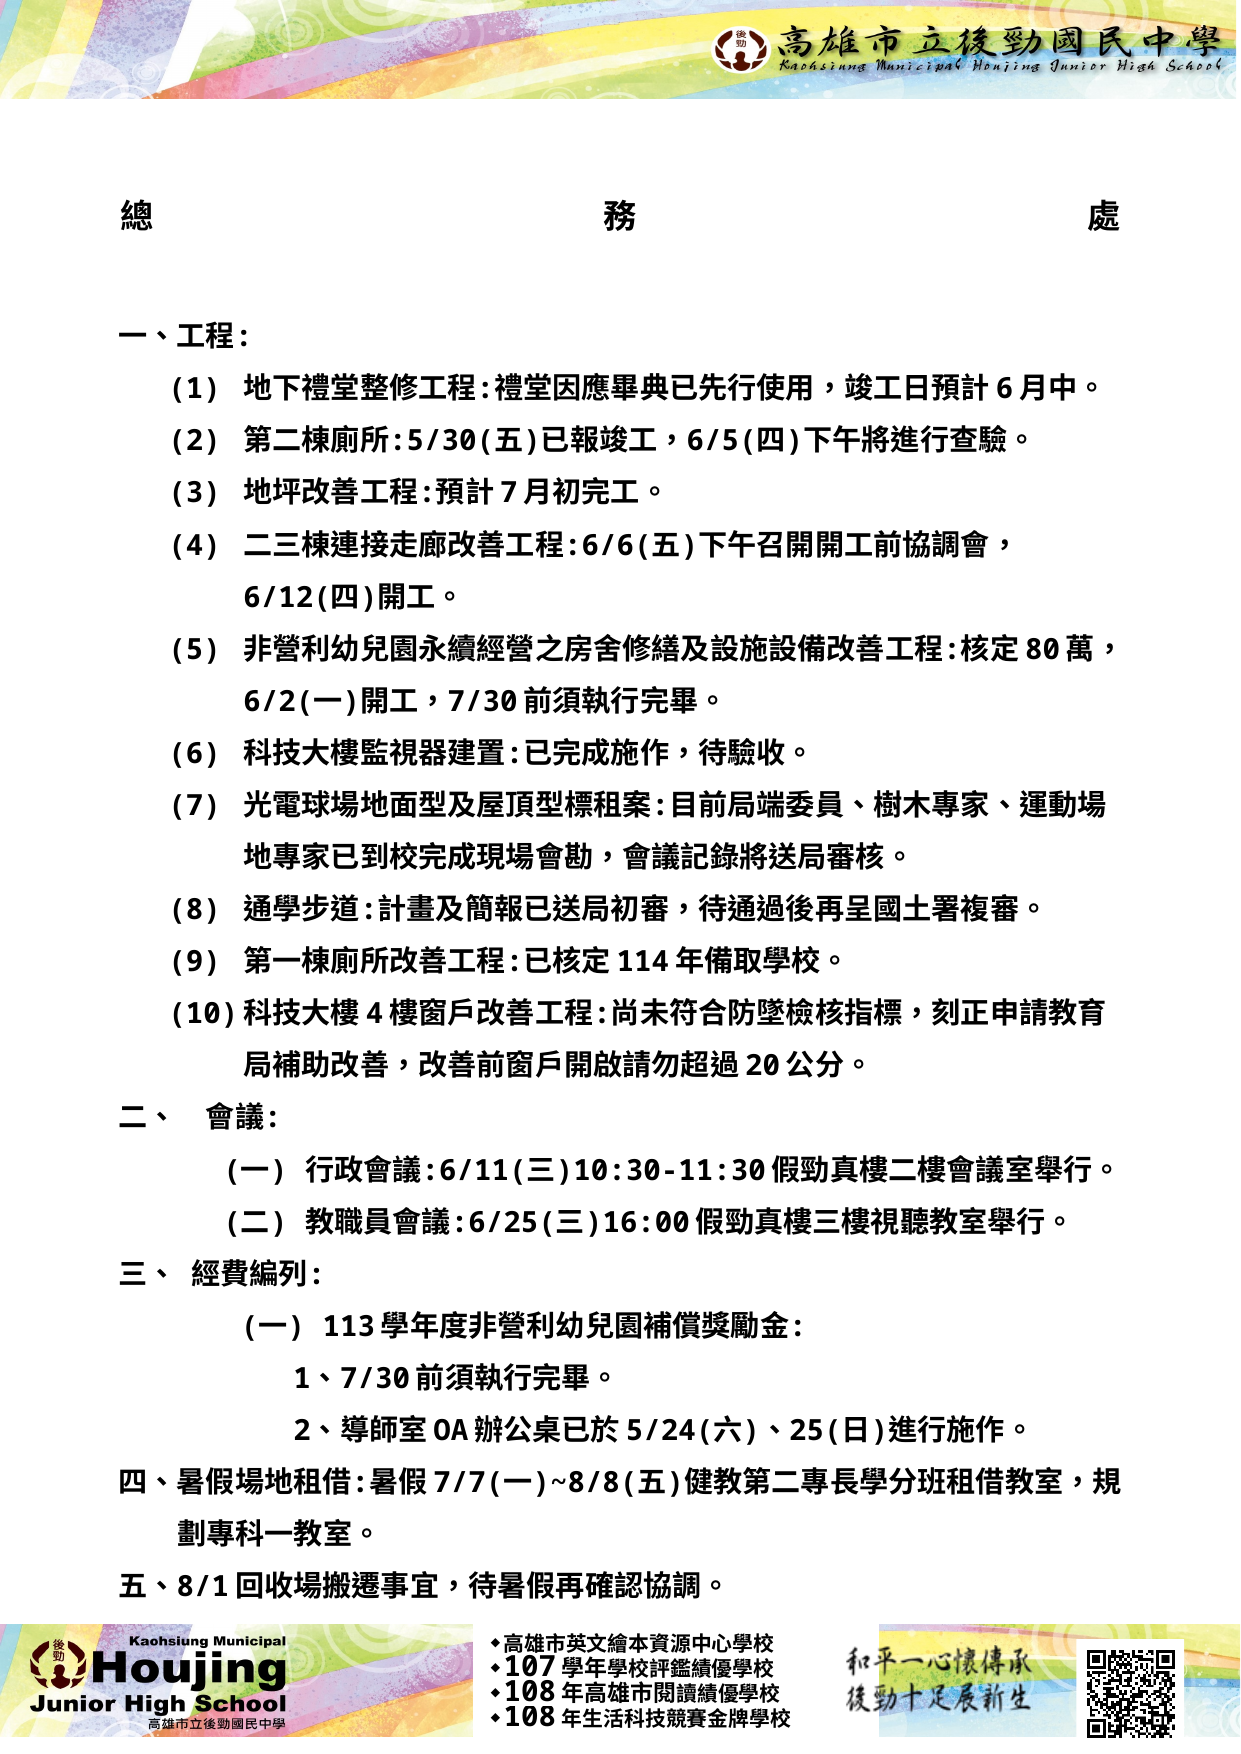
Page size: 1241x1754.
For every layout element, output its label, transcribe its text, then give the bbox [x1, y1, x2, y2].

text 2、導師室OA辦公桌已於5/24(六)、25(日)進行施作。 [118, 1399, 1122, 1451]
text 五、8/1回收場搬遷事宜，待暑假再確認協調。 [118, 1555, 1122, 1607]
text 1、7/30前須執行完畢。 [118, 1347, 1122, 1399]
text (一) 行政會議:6/11(三)10:30-11:30假勁真樓二樓會議室舉行。 [118, 1138, 1122, 1190]
text 二、 會議: [118, 1086, 1122, 1138]
list 科技大樓4樓窗戶改善工程:尚未符合防墜檢核指標，刻正申請教育局補助改善，改善前窗戶開啟請勿超過20公分。 [168, 982, 1122, 1086]
list 地下禮堂整修工程:禮堂因應畢典已先行使用，竣工日預計6月中。 [168, 357, 1122, 409]
text 三、 經費編列: [118, 1242, 1122, 1294]
list 第一棟廁所改善工程:已核定114年備取學校。 [168, 930, 1122, 982]
text 四、暑假場地租借:暑假7/7(一)~8/8(五)健教第二專長學分班租借教室，規劃專科一教室。 [118, 1451, 1122, 1555]
list 地坪改善工程:預計7月初完工。 [168, 461, 1122, 513]
text 一、工程: [118, 305, 1122, 357]
text (一) 113學年度非營利幼兒園補償獎勵金: [118, 1294, 1122, 1347]
list 通學步道:計畫及簡報已送局初審，待通過後再呈國土署複審。 [168, 878, 1122, 930]
list 非營利幼兒園永續經營之房舍修繕及設施設備改善工程:核定80萬，6/2(一)開工，7/30前須執行完畢。 [168, 617, 1122, 722]
text 總 務 處 [118, 189, 1122, 238]
text (二) 教職員會議:6/25(三)16:00假勁真樓三樓視聽教室舉行。 [118, 1190, 1122, 1242]
list 科技大樓監視器建置:已完成施作，待驗收。 [168, 722, 1122, 774]
list 第二棟廁所:5/30(五)已報竣工，6/5(四)下午將進行查驗。 [168, 409, 1122, 461]
list 光電球場地面型及屋頂型標租案:目前局端委員、樹木專家、運動場地專家已到校完成現場會勘，會議記錄將送局審核。 [168, 774, 1122, 878]
list 二三棟連接走廊改善工程:6/6(五)下午召開開工前協調會，6/12(四)開工。 [168, 513, 1122, 617]
